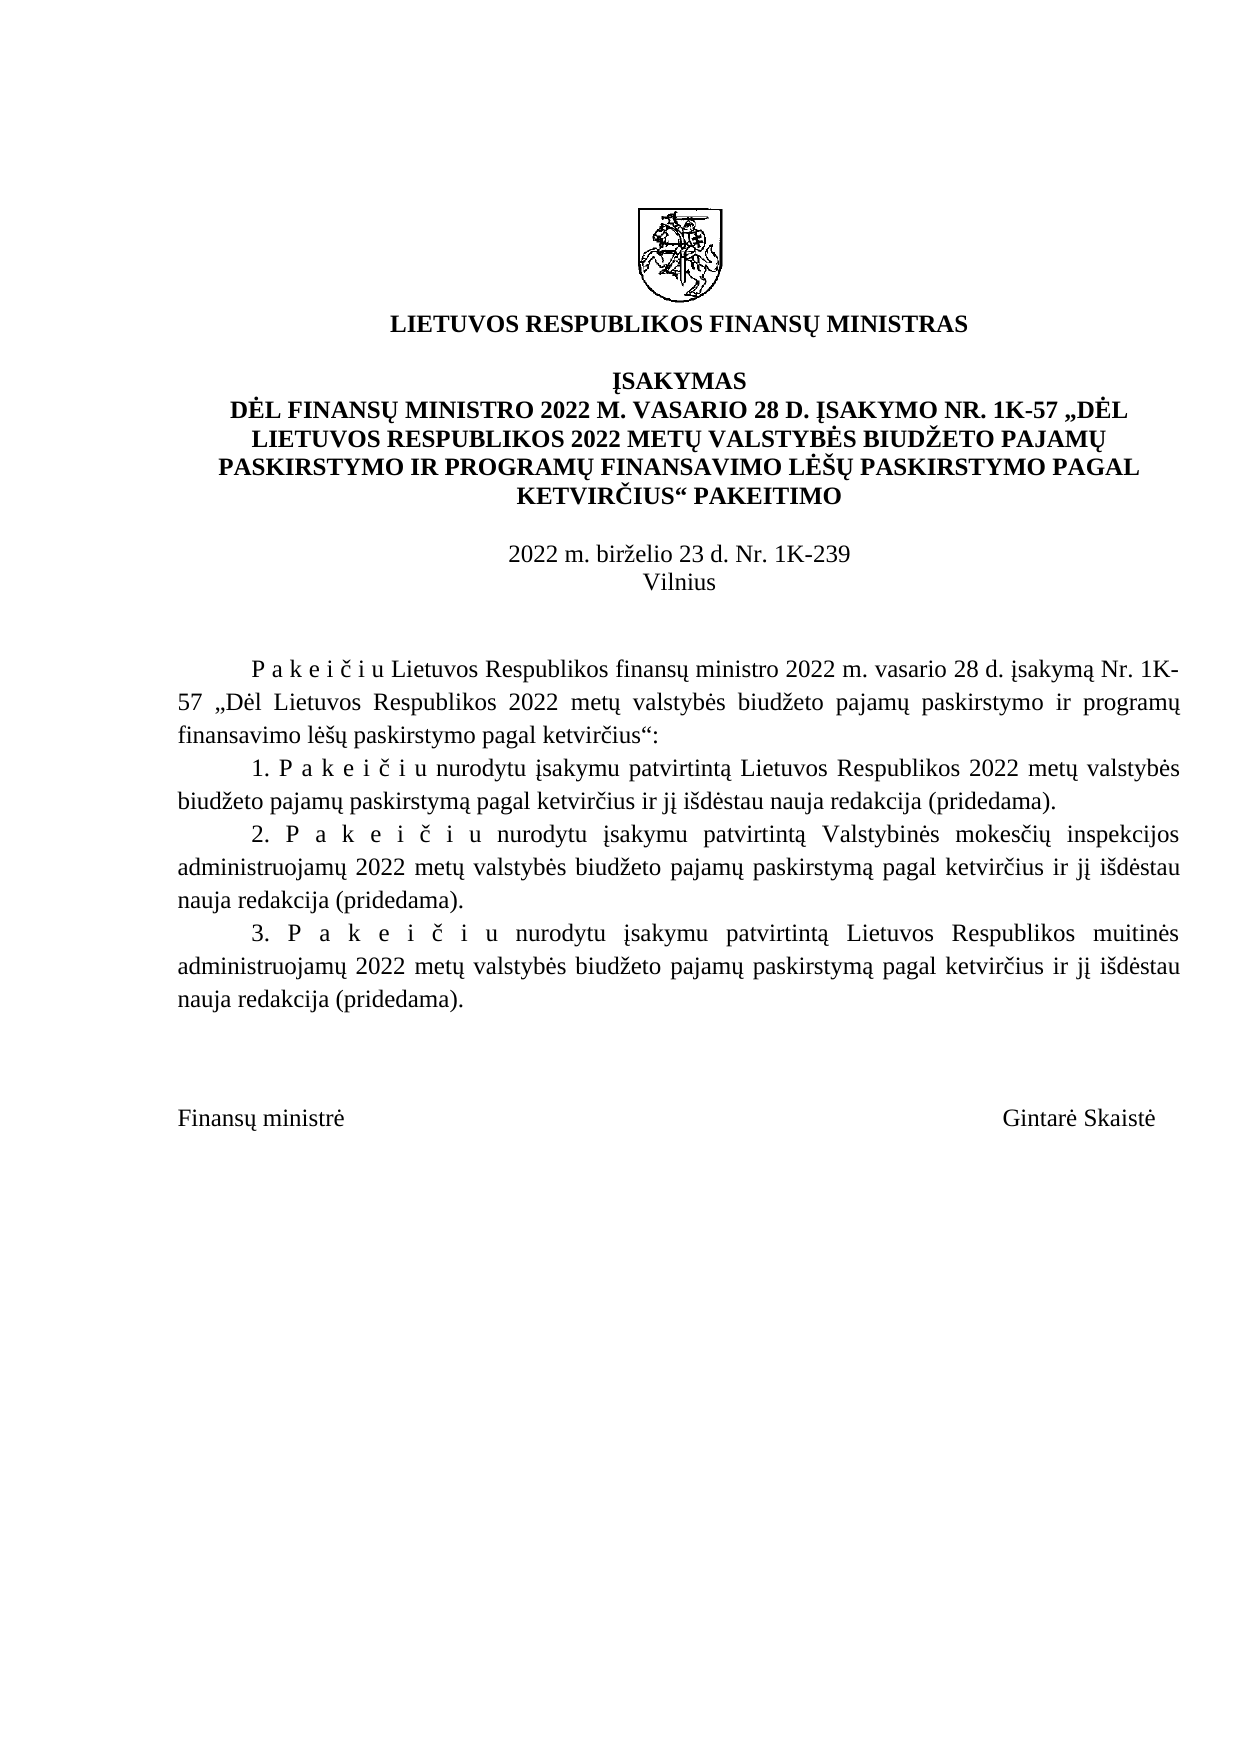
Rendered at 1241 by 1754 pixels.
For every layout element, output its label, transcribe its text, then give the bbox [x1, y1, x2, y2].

text 2. P a k e i č i u nurodytu įsakymu patvirtintą Valstybinės mokesčių inspekcijos administruojamų 2022 metų valstybės biudžeto pajamų paskirstymą pagal ketvirčius ir jį išdėstau nauja redakcija (pridedama). [177, 819, 1181, 914]
text LIETUVOS RESPUBLIKOS FINANSŲ MINISTRAS [177, 309, 1181, 337]
text 3. P a k e i č i u nurodytu įsakymu patvirtintą Lietuvos Respublikos muitinės administruojamų 2022 metų valstybės biudžeto pajamų paskirstymą pagal ketvirčius ir jį išdėstau nauja redakcija (pridedama). [177, 918, 1181, 1013]
text 1. P a k e i č i u nurodytu įsakymu patvirtintą Lietuvos Respublikos 2022 metų valstybės biudžeto pajamų paskirstymą pagal ketvirčius ir jį išdėstau nauja redakcija (pridedama). [177, 753, 1181, 814]
text Finansų ministrė Gintarė Skaistė [177, 1103, 1181, 1132]
text P a k e i č i u Lietuvos Respublikos finansų ministro 2022 m. vasario 28 d. įsakymą Nr. 1K-57 „Dėl Lietuvos Respublikos 2022 metų valstybės biudžeto pajamų paskirstymo ir programų finansavimo lėšų paskirstymo pagal ketvirčius“: [177, 654, 1181, 748]
text Vilnius [177, 567, 1181, 596]
text ĮSAKYMAS [177, 366, 1181, 395]
text 2022 m. birželio 23 d. Nr. 1K-239 [177, 539, 1181, 567]
text DĖL FINANSų MINISTRo 2022 M. VASARIO 28 D. ĮSAKYMO nR. 1k-57 „DĖL LIETUVOS RESPUBLIKOS 2022 METŲ VALSTYBĖS BIUDŽETO PAJAMŲ PASKIRSTYMO IR PROGRAMŲ FINANSAVIMO LĖŠŲ PASKIRSTYMO PAGAL KETVIRČIUS“ PAKEITIMO [177, 395, 1181, 510]
